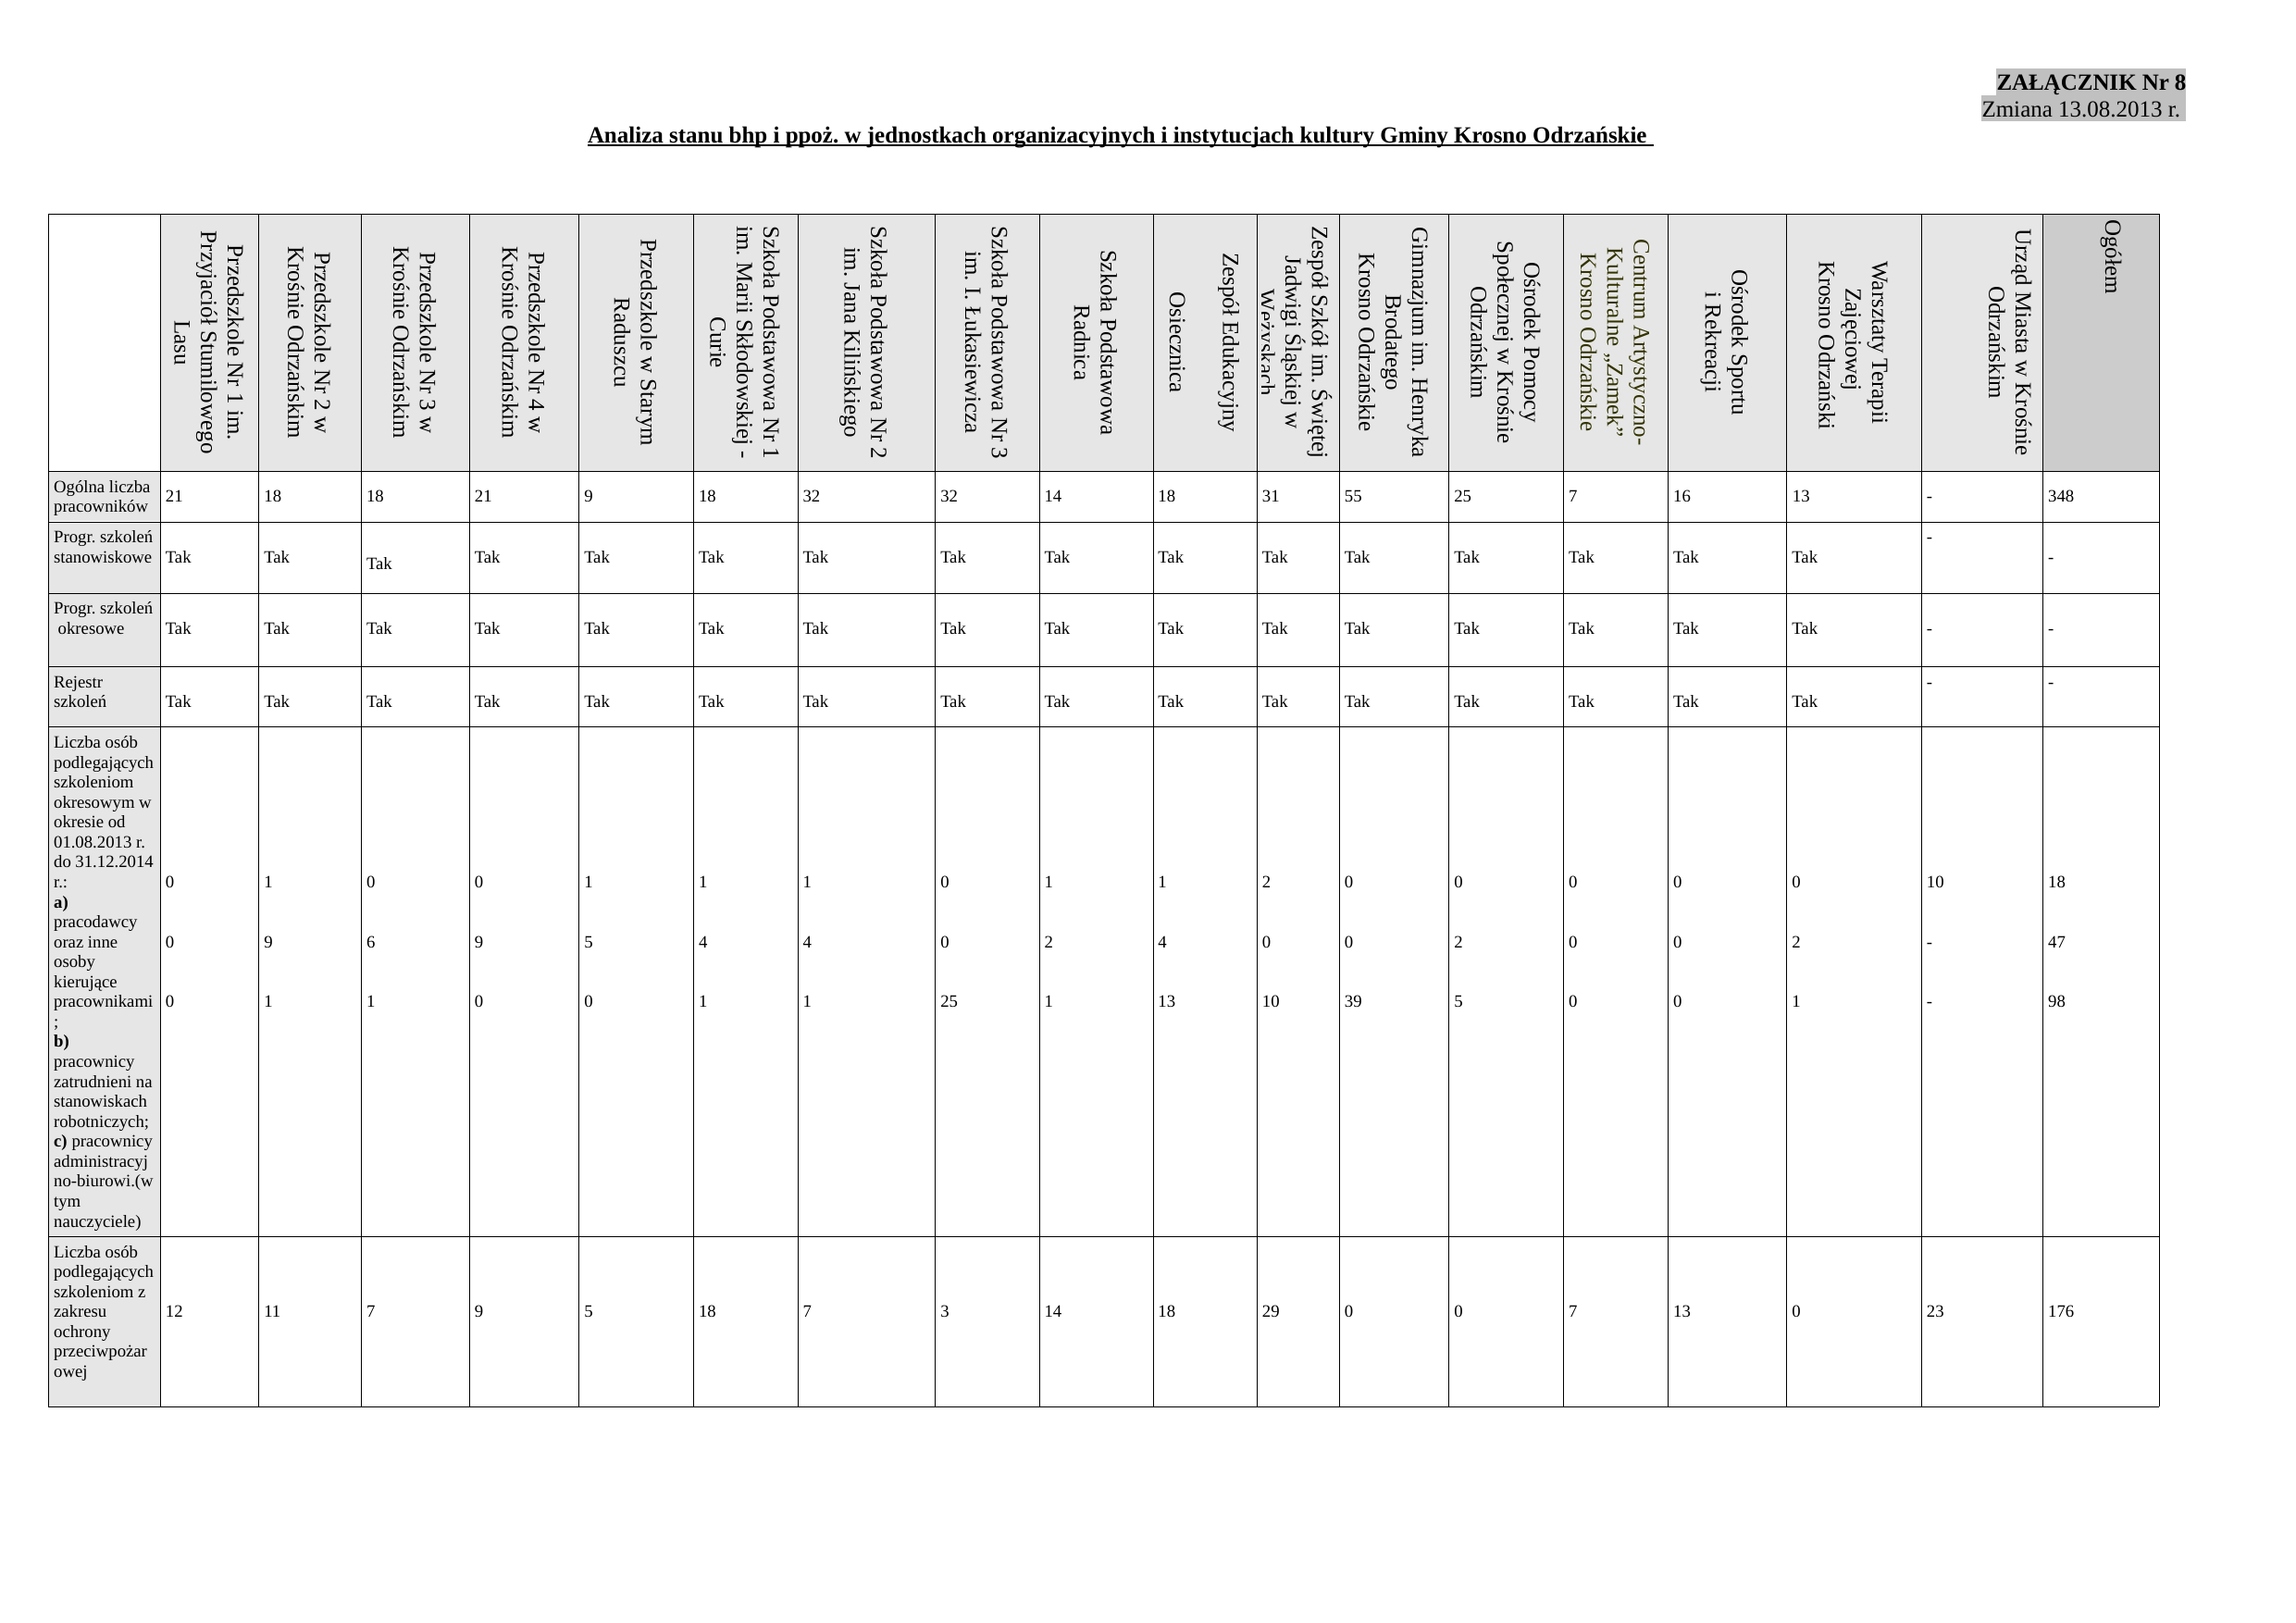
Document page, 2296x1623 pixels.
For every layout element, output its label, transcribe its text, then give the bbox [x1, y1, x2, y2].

table_cell Tak [1787, 523, 1921, 593]
table_header Centrum Artystyczno-Kulturalne „Zamek” Krosno Odrzańskie [1564, 215, 1668, 471]
table_cell 0 0 0 [1564, 727, 1668, 1236]
table_cell Tak [579, 523, 693, 593]
table_cell 0 [1787, 1237, 1921, 1406]
table_cell Tak [1669, 523, 1786, 593]
text ZAŁĄCZNIK Nr 8 [55, 68, 2186, 95]
table_cell Tak [470, 523, 578, 593]
table_cell 9 [579, 472, 693, 521]
table_header Szkoła Podstawowa Nr 3 im. I. Łukasiewicza [936, 215, 1039, 471]
table_header Przedszkole Nr 1 im. Przyjaciół Stumilowego Lasu [161, 215, 258, 471]
table_cell Ogólna liczba pracowników [49, 472, 160, 521]
table_cell 5 [579, 1237, 693, 1406]
table_cell Tak [1564, 523, 1668, 593]
table_cell Tak [362, 523, 469, 593]
table_cell Tak [362, 667, 469, 726]
table_cell Tak [161, 523, 258, 593]
table_cell Tak [1787, 667, 1921, 726]
table_cell - [1922, 667, 2042, 726]
table_cell 3 [936, 1237, 1039, 1406]
table_cell 25 [1449, 472, 1563, 521]
table_cell 1 2 1 [1040, 727, 1153, 1236]
table_cell 13 [1669, 1237, 1786, 1406]
table_cell 14 [1040, 472, 1153, 521]
table_cell Tak [1564, 594, 1668, 666]
table_cell Tak [362, 594, 469, 666]
table_cell 32 [799, 472, 935, 521]
table_header Przedszkole Nr 3 w Krośnie Odrzańskim [362, 215, 469, 471]
table_cell 55 [1340, 472, 1448, 521]
table_cell 18 [362, 472, 469, 521]
table_header [49, 215, 160, 471]
table_cell 16 [1669, 472, 1786, 521]
text Zmiana 13.08.2013 r. [55, 95, 2186, 121]
table_header Ośrodek Sportu i Rekreacji [1669, 215, 1786, 471]
table_cell 7 [362, 1237, 469, 1406]
table_cell - [2043, 594, 2159, 666]
table_cell - [2043, 667, 2159, 726]
table_cell 0 2 5 [1449, 727, 1563, 1236]
table_cell Tak [694, 523, 798, 593]
table_cell 10 - - [1922, 727, 2042, 1236]
table_header Przedszkole Nr 4 w Krośnie Odrzańskim [470, 215, 578, 471]
table_cell 13 [1787, 472, 1921, 521]
table_cell 31 [1258, 472, 1339, 521]
table_cell Tak [1154, 667, 1257, 726]
table_cell 23 [1922, 1237, 2042, 1406]
table_cell 0 0 0 [1669, 727, 1786, 1236]
table_cell 1 5 0 [579, 727, 693, 1236]
table_cell Tak [1449, 523, 1563, 593]
table_cell Liczba osób podlegających szkoleniom z zakresu ochrony przeciwpożarowej [49, 1237, 160, 1406]
table_cell Tak [259, 667, 361, 726]
table_cell 9 [470, 1237, 578, 1406]
table_cell - [2043, 523, 2159, 593]
table_cell 0 2 1 [1787, 727, 1921, 1236]
table_cell 12 [161, 1237, 258, 1406]
table_cell 1 4 1 [799, 727, 935, 1236]
table_cell 0 0 39 [1340, 727, 1448, 1236]
table_cell 11 [259, 1237, 361, 1406]
table_cell 2 0 10 [1258, 727, 1339, 1236]
table_cell 29 [1258, 1237, 1339, 1406]
table_cell Tak [1040, 523, 1153, 593]
table_header Urząd Miasta w Krośnie Odrzańskim [1922, 215, 2042, 471]
table_header Zespół Edukacyjny Osiecznica [1154, 215, 1257, 471]
table_cell Tak [1340, 594, 1448, 666]
table_cell 0 6 1 [362, 727, 469, 1236]
table_cell 0 0 0 [161, 727, 258, 1236]
table_cell Tak [1669, 594, 1786, 666]
text Analiza stanu bhp i ppoż. w jednostkach organizacyjnych i instytucjach kultury Gminy Krosno Odrzańskie [55, 121, 2186, 148]
table_cell 32 [936, 472, 1039, 521]
table_cell - [1922, 523, 2042, 593]
table_cell 18 [694, 472, 798, 521]
table_cell 1 9 1 [259, 727, 361, 1236]
table_cell Tak [1258, 594, 1339, 666]
table_cell 176 [2043, 1237, 2159, 1406]
table_cell Tak [936, 594, 1039, 666]
table_cell Tak [936, 523, 1039, 593]
table_cell Tak [1787, 594, 1921, 666]
table_cell - [1922, 594, 2042, 666]
table_header Warsztaty Terapii Zajęciowej Krosno Odrzański [1787, 215, 1921, 471]
table_cell Tak [799, 523, 935, 593]
table_cell Tak [1258, 523, 1339, 593]
table_cell 0 9 0 [470, 727, 578, 1236]
table_header Zespół Szkół im. Świętej Jadwigi Śląskiej w Wężyskach Wężyska [1258, 215, 1339, 471]
table_cell Tak [161, 667, 258, 726]
table_header Ogółem [2043, 215, 2159, 471]
table_cell Tak [694, 594, 798, 666]
table_cell - [1922, 472, 2042, 521]
table_cell Tak [1449, 667, 1563, 726]
table_cell 0 [1449, 1237, 1563, 1406]
table_cell Rejestr szkoleń [49, 667, 160, 726]
table_cell 14 [1040, 1237, 1153, 1406]
table_header Szkoła Podstawowa Nr 2 im. Jana Kilińskiego [799, 215, 935, 471]
table_header Szkoła Podstawowa Radnica [1040, 215, 1153, 471]
table_cell 18 47 98 [2043, 727, 2159, 1236]
table_cell Tak [1040, 667, 1153, 726]
table_cell Tak [799, 667, 935, 726]
table_cell Progr. szkoleń okresowe [49, 594, 160, 666]
table_cell 1 4 13 [1154, 727, 1257, 1236]
table_cell Tak [579, 667, 693, 726]
table_cell Tak [1340, 523, 1448, 593]
table_cell 18 [1154, 472, 1257, 521]
table_header Gimnazjum im. Henryka Brodatego Krosno Odrzańskie [1340, 215, 1448, 471]
table_cell 21 [470, 472, 578, 521]
table_header Szkoła Podstawowa Nr 1 im. Marii Skłodowskiej -Curie [694, 215, 798, 471]
table_cell Tak [470, 667, 578, 726]
table_cell Tak [1154, 523, 1257, 593]
table_cell Tak [579, 594, 693, 666]
table_cell Tak [1154, 594, 1257, 666]
table_cell Tak [1564, 667, 1668, 726]
table_cell 7 [799, 1237, 935, 1406]
table_cell Tak [259, 594, 361, 666]
table_cell Tak [1340, 667, 1448, 726]
table_cell 348 [2043, 472, 2159, 521]
table_cell 1 4 1 [694, 727, 798, 1236]
table_cell 0 [1340, 1237, 1448, 1406]
table_cell Tak [161, 594, 258, 666]
table_cell Progr. szkoleń stanowiskowe [49, 523, 160, 593]
table_cell Tak [936, 667, 1039, 726]
table_cell 0 0 25 [936, 727, 1039, 1236]
table_cell Tak [799, 594, 935, 666]
table_header Ośrodek Pomocy Społecznej w Krośnie Odrzańskim [1449, 215, 1563, 471]
table_cell 7 [1564, 472, 1668, 521]
table_cell Tak [1258, 667, 1339, 726]
table_header Przedszkole Nr 2 w Krośnie Odrzańskim [259, 215, 361, 471]
table_cell Liczba osób podlegających szkoleniom okresowym w okresie od 01.08.2013 r. do 31.12.2014 r.: a) pracodawcy oraz inne osoby kierujące pracownikami; b) pracownicy zatrudnieni na stanowiskach robotniczych; c) pracownicy administracyjno-biurowi.(w tym nauczyciele) [49, 727, 160, 1236]
table_cell 18 [694, 1237, 798, 1406]
table_cell 18 [259, 472, 361, 521]
table_cell Tak [259, 523, 361, 593]
table_cell 18 [1154, 1237, 1257, 1406]
table_cell Tak [1040, 594, 1153, 666]
table_cell Tak [1669, 667, 1786, 726]
table_cell 21 [161, 472, 258, 521]
table_cell 7 [1564, 1237, 1668, 1406]
table_header Przedszkole w Starym Raduszcu [579, 215, 693, 471]
table_cell Tak [470, 594, 578, 666]
table_cell Tak [694, 667, 798, 726]
table_cell Tak [1449, 594, 1563, 666]
